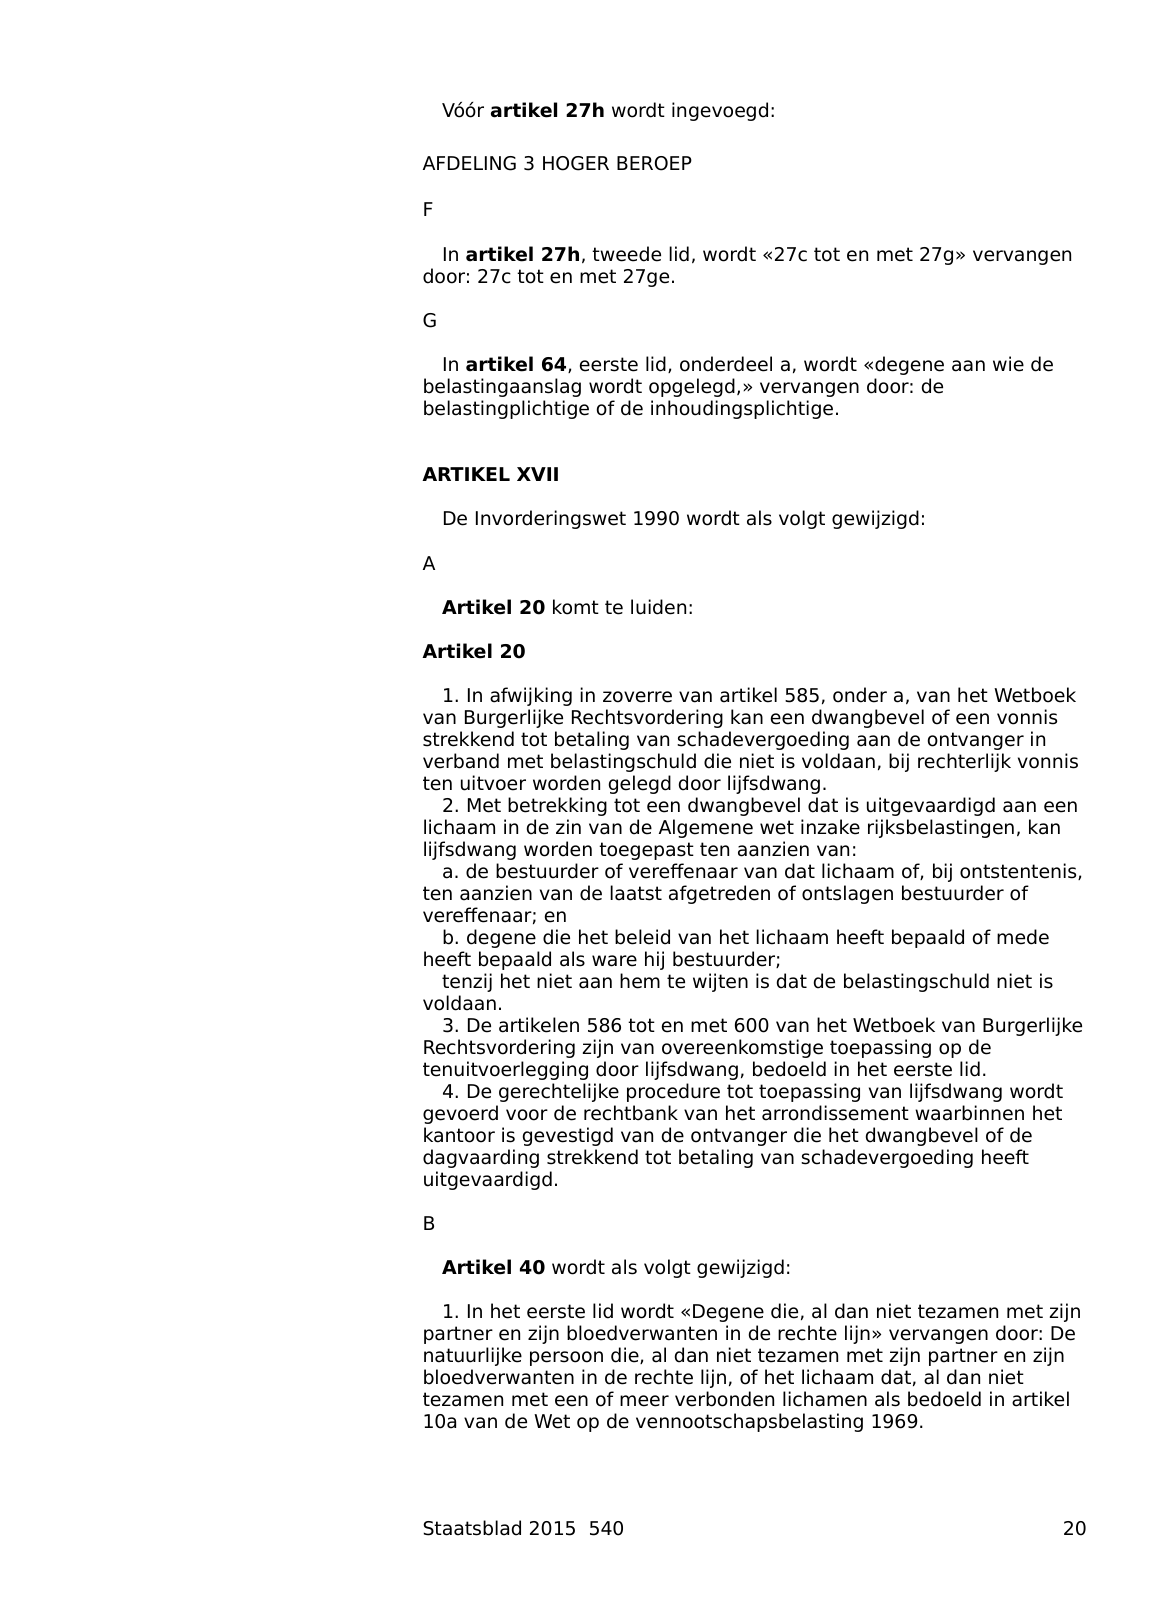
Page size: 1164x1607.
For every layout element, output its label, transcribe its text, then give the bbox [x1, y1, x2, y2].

text a. de bestuurder of vereffenaar van dat lichaam of, bij ontstentenis, ten aanzien van de laatst afgetreden of ontslagen bestuurder of vereffenaar; en [422, 861, 1087, 927]
text 1. In het eerste lid wordt «Degene die, al dan niet tezamen met zijn partner en zijn bloedverwanten in de rechte lijn» vervangen door: De natuurlijke persoon die, al dan niet tezamen met zijn partner en zijn bloedverwanten in de rechte lijn, of het lichaam dat, al dan niet tezamen met een of meer verbonden lichamen als bedoeld in artikel 10a van de Wet op de vennootschapsbelasting 1969. [422, 1301, 1087, 1433]
text Vóór artikel 27h wordt ingevoegd: [422, 100, 1087, 122]
text b. degene die het beleid van het lichaam heeft bepaald of mede heeft bepaald als ware hij bestuurder; [422, 927, 1087, 971]
text In artikel 27h, tweede lid, wordt «27c tot en met 27g» vervangen door: 27c tot en met 27ge. [422, 243, 1087, 287]
subtitle Artikel 20 [422, 641, 1087, 663]
text De Invorderingswet 1990 wordt als volgt gewijzigd: [422, 508, 1087, 530]
text 2. Met betrekking tot een dwangbevel dat is uitgevaardigd aan een lichaam in de zin van de Algemene wet inzake rijksbelastingen, kan lijfsdwang worden toegepast ten aanzien van: [422, 795, 1087, 861]
text B [422, 1213, 1087, 1235]
text 3. De artikelen 586 tot en met 600 van het Wetboek van Burgerlijke Rechtsvordering zijn van overeenkomstige toepassing op de tenuitvoerlegging door lijfsdwang, bedoeld in het eerste lid. [422, 1015, 1087, 1081]
text Artikel 20 komt te luiden: [422, 597, 1087, 619]
subtitle ARTIKEL XVII [422, 464, 1087, 486]
text 4. De gerechtelijke procedure tot toepassing van lijfsdwang wordt gevoerd voor de rechtbank van het arrondissement waarbinnen het kantoor is gevestigd van de ontvanger die het dwangbevel of de dagvaarding strekkend tot betaling van schadevergoeding heeft uitgevaardigd. [422, 1081, 1087, 1191]
subtitle AFDELING 3 HOGER BEROEP [422, 152, 1087, 174]
text 1. In afwijking in zoverre van artikel 585, onder a, van het Wetboek van Burgerlijke Rechtsvordering kan een dwangbevel of een vonnis strekkend tot betaling van schadevergoeding aan de ontvanger in verband met belastingschuld die niet is voldaan, bij rechterlijk vonnis ten uitvoer worden gelegd door lijfsdwang. [422, 685, 1087, 795]
text G [422, 310, 1087, 332]
text Artikel 40 wordt als volgt gewijzigd: [422, 1257, 1087, 1279]
text F [422, 199, 1087, 221]
text In artikel 64, eerste lid, onderdeel a, wordt «degene aan wie de belastingaanslag wordt opgelegd,» vervangen door: de belastingplichtige of de inhoudingsplichtige. [422, 354, 1087, 420]
text A [422, 552, 1087, 574]
text tenzij het niet aan hem te wijten is dat de belastingschuld niet is voldaan. [422, 971, 1087, 1015]
